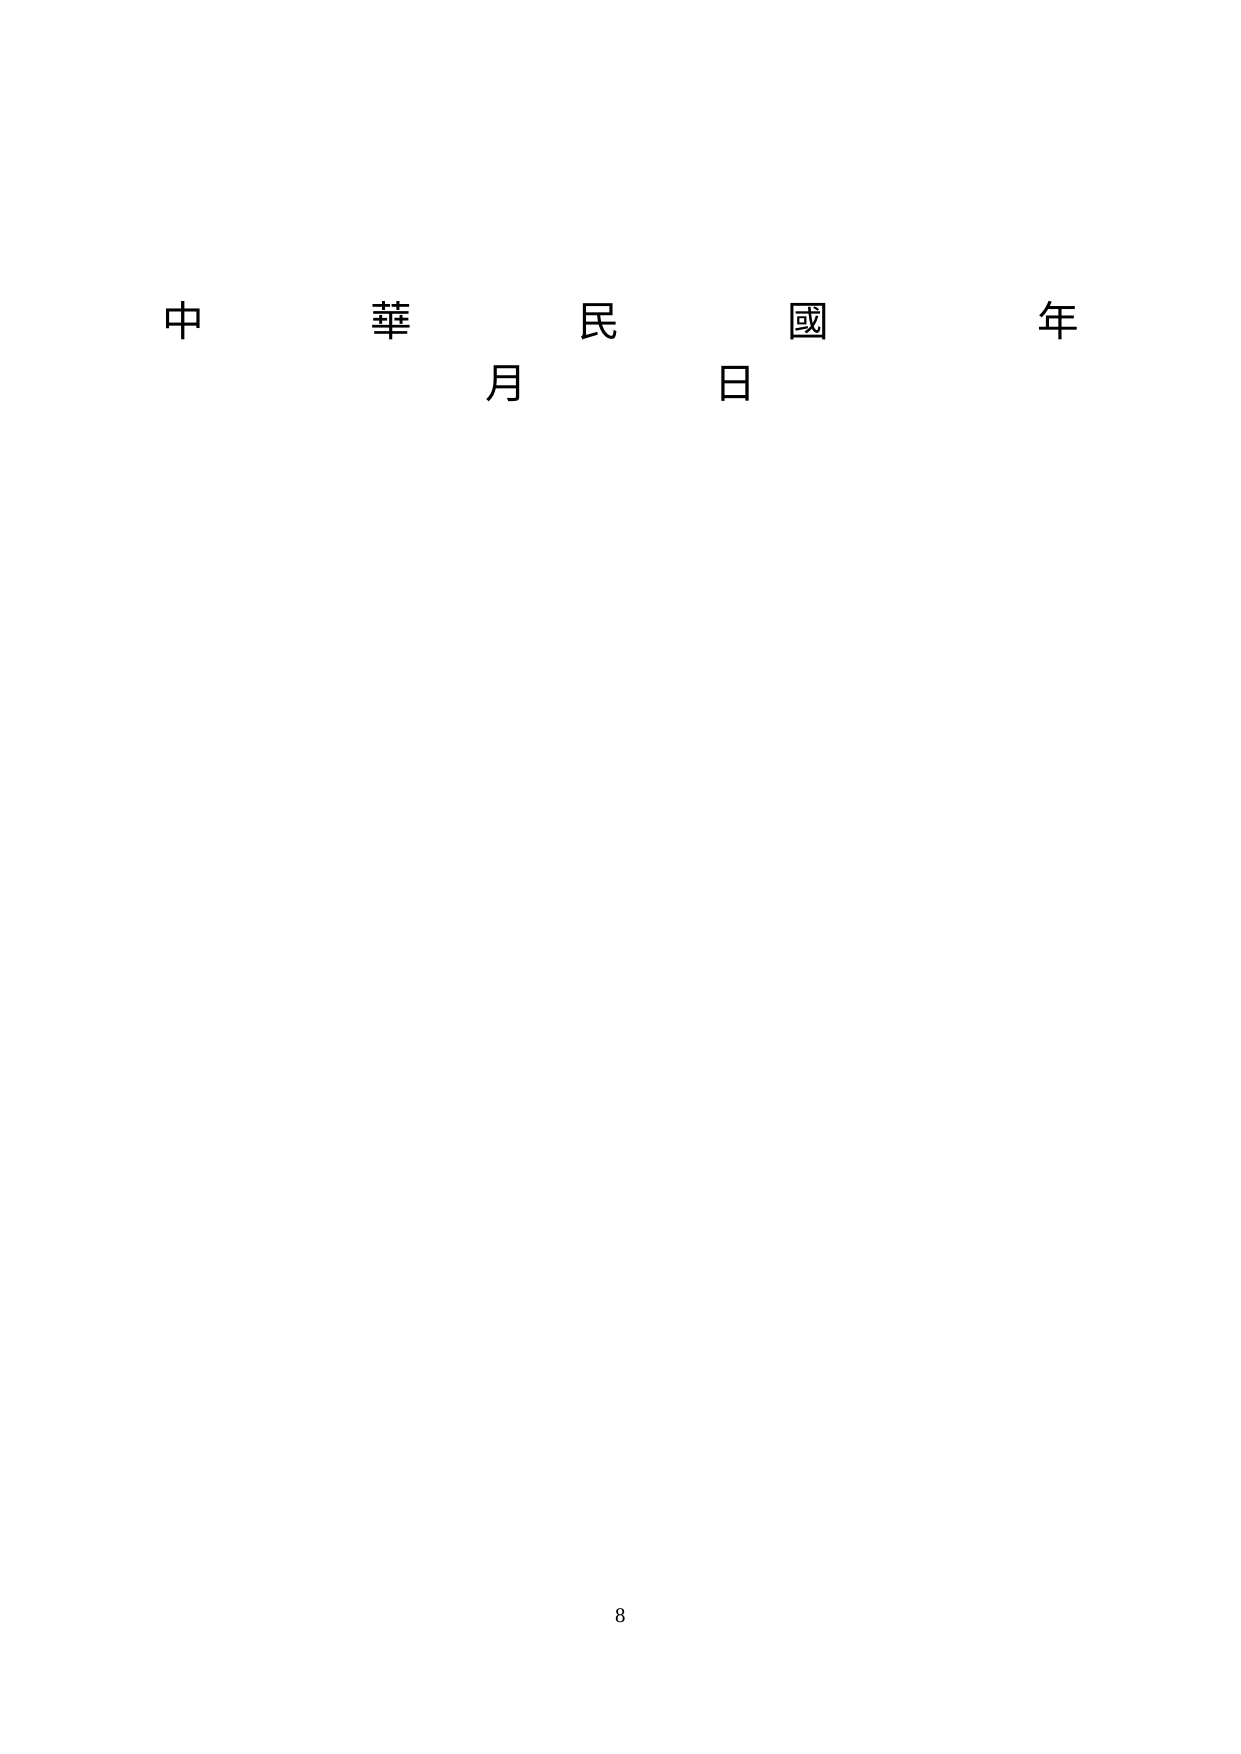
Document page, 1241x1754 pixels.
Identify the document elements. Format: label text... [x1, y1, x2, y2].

text 中 華 民 國 年 月 日 [89, 276, 1152, 401]
